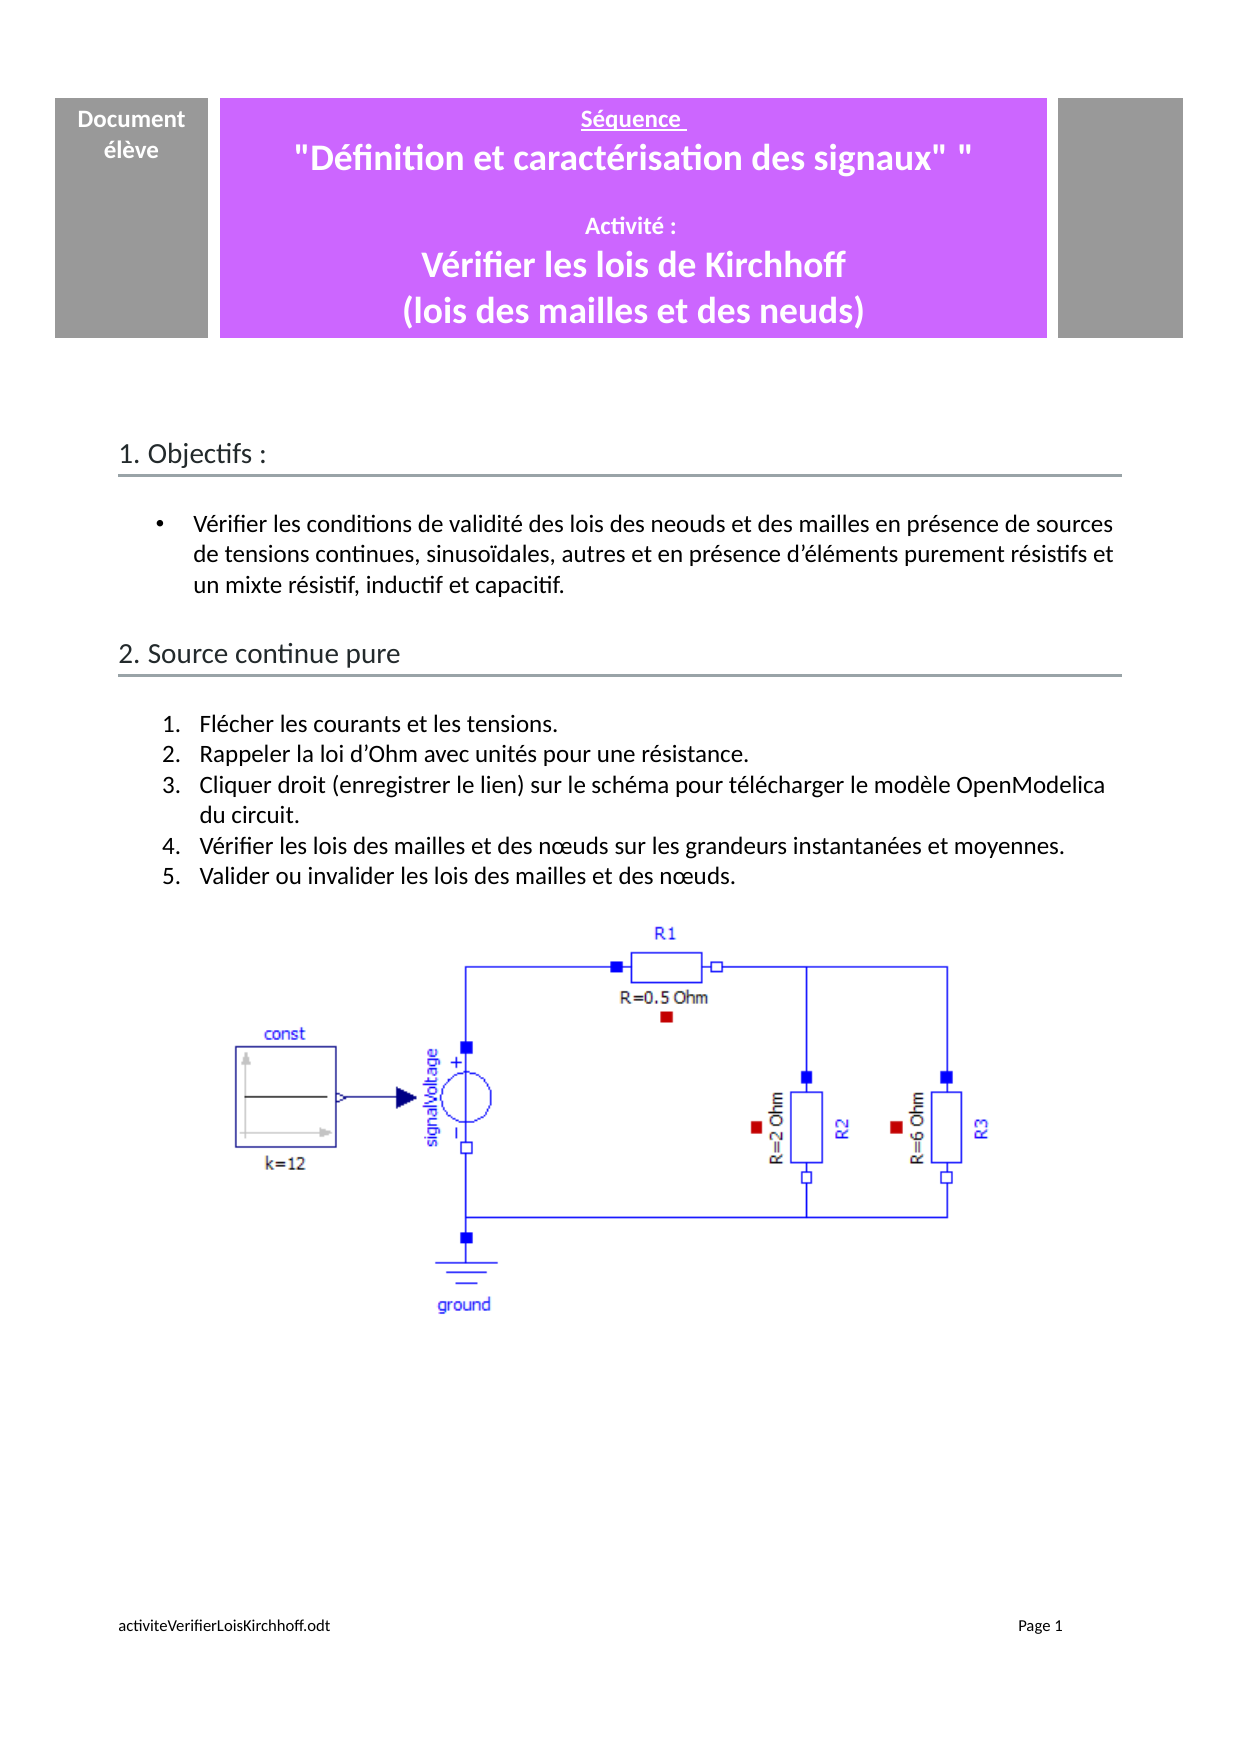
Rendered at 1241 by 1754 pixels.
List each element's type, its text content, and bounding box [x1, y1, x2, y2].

table_header [208, 98, 220, 338]
table_header Document élève [55, 98, 208, 338]
list Cliquer droit (enregistrer le lien) sur le schéma pour télécharger le modèle OpenModelica du circuit. [162, 769, 1122, 830]
list Vérifier les conditions de validité des lois des neouds et des mailles en présence de sources de tensions continues, sinusoïdales, autres et en présence d’éléments purement résistifs et un mixte résistif, inductif et capacitif. [156, 508, 1122, 599]
table_header [1047, 98, 1058, 338]
list Valider ou invalider les lois des mailles et des nœuds. [162, 861, 1122, 891]
table_header [1058, 98, 1183, 338]
picture [226, 921, 1014, 1325]
table_header Séquence "Définition et caractérisation des signaux" " Activité : Vérifier les lois de Kirchhoff (lois des mailles et des neuds) [220, 98, 1047, 338]
subtitle Source continue pure [118, 635, 1122, 674]
list Vérifier les lois des mailles et des nœuds sur les grandeurs instantanées et moyennes. [162, 830, 1122, 861]
subtitle Objectifs : [118, 435, 1122, 474]
list Flécher les courants et les tensions. [162, 708, 1122, 738]
list Rappeler la loi d’Ohm avec unités pour une résistance. [162, 738, 1122, 769]
